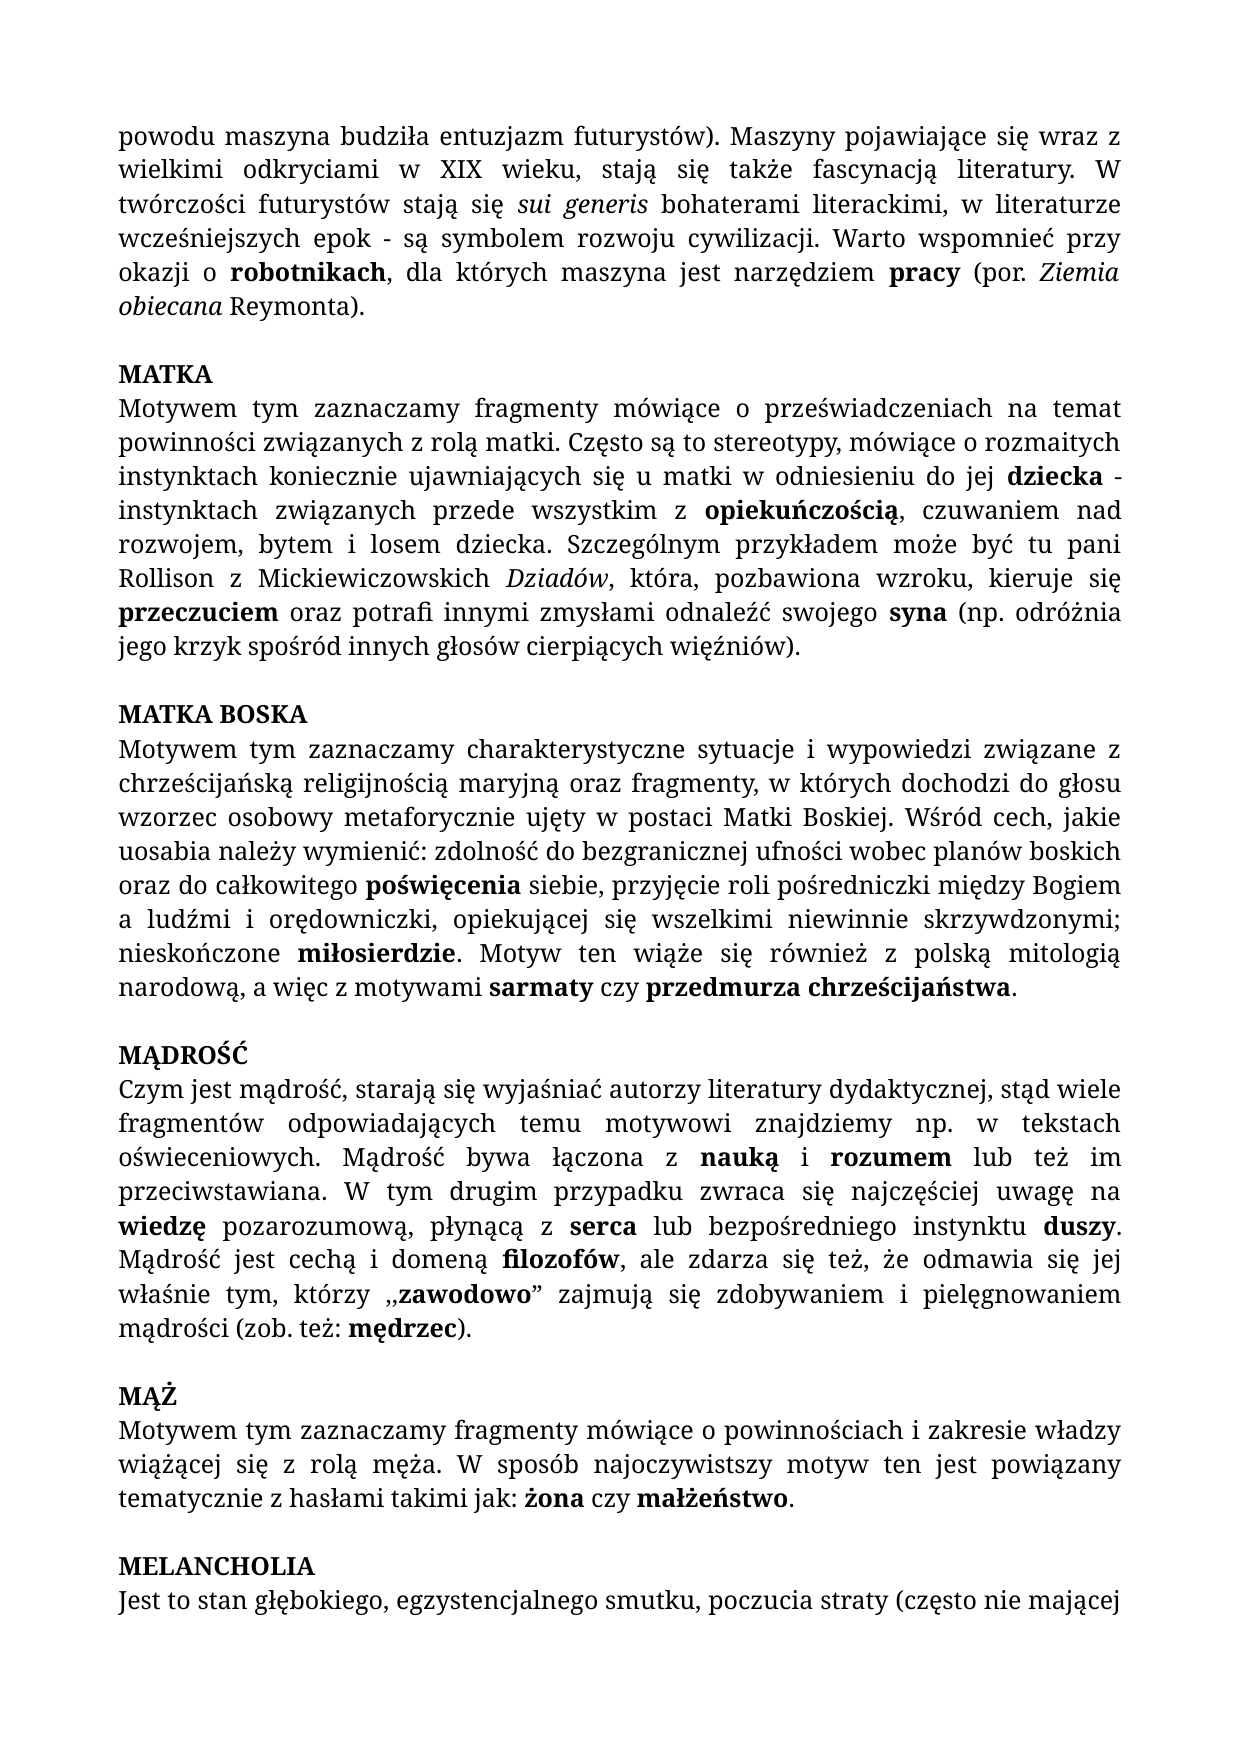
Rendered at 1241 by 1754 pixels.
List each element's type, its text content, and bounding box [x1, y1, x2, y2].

text MĄŻ [118, 1378, 1122, 1412]
text Jest to stan głębokiego, egzystencjalnego smutku, poczucia straty (często nie mającej [118, 1583, 1122, 1617]
text MATKA BOSKA [118, 697, 1122, 731]
text Motywem tym zaznaczamy charakterystyczne sytuacje i wypowiedzi związane z chrześcijańską religijnością maryjną oraz fragmenty, w których dochodzi do głosu wzorzec osobowy metaforycznie ujęty w postaci Matki Boskiej. Wśród cech, jakie uosabia należy wymienić: zdolność do bezgranicznej ufności wobec planów boskich oraz do całkowitego poświęcenia siebie, przyjęcie roli pośredniczki między Bogiem a ludźmi i orędowniczki, opiekującej się wszelkimi niewinnie skrzywdzonymi; nieskończone miłosierdzie. Motyw ten wiąże się również z polską mitologią narodową, a więc z motywami sarmaty czy przedmurza chrześcijaństwa. [118, 731, 1122, 1004]
text MATKA [118, 357, 1122, 391]
text Motywem tym zaznaczamy fragmenty mówiące o przeświadczeniach na temat powinności związanych z rolą matki. Często są to stereotypy, mówiące o rozmaitych instynktach koniecznie ujawniających się u matki w odniesieniu do jej dziecka - instynktach związanych przede wszystkim z opiekuńczością, czuwaniem nad rozwojem, bytem i losem dziecka. Szczególnym przykładem może być tu pani Rollison z Mickiewiczowskich Dziadów, która, pozbawiona wzroku, kieruje się przeczuciem oraz potrafi innymi zmysłami odnaleźć swojego syna (np. odróżnia jego krzyk spośród innych głosów cierpiących więźniów). [118, 391, 1122, 663]
text MELANCHOLIA [118, 1549, 1122, 1583]
text Motywem tym zaznaczamy fragmenty mówiące o powinnościach i zakresie władzy wiążącej się z rolą męża. W sposób najoczywistszy motyw ten jest powiązany tematycznie z hasłami takimi jak: żona czy małżeństwo. [118, 1412, 1122, 1515]
text powodu maszyna budziła entuzjazm futurystów). Maszyny pojawiające się wraz z wielkimi odkryciami w XIX wieku, stają się także fascynacją literatury. W twórczości futurystów stają się sui generis bohaterami literackimi, w literaturze wcześniejszych epok - są symbolem rozwoju cywilizacji. Warto wspomnieć przy okazji o robotnikach, dla których maszyna jest narzędziem pracy (por. Ziemia obiecana Reymonta). [118, 118, 1122, 322]
text Czym jest mądrość, starają się wyjaśniać autorzy literatury dydaktycznej, stąd wiele fragmentów odpowiadających temu motywowi znajdziemy np. w tekstach oświeceniowych. Mądrość bywa łączona z nauką i rozumem lub też im przeciwstawiana. W tym drugim przypadku zwraca się najczęściej uwagę na wiedzę pozarozumową, płynącą z serca lub bezpośredniego instynktu duszy. Mądrość jest cechą i domeną filozofów, ale zdarza się też, że odmawia się jej właśnie tym, którzy ,,zawodowo” zajmują się zdobywaniem i pielęgnowaniem mądrości (zob. też: mędrzec). [118, 1072, 1122, 1344]
text MĄDROŚĆ [118, 1038, 1122, 1072]
